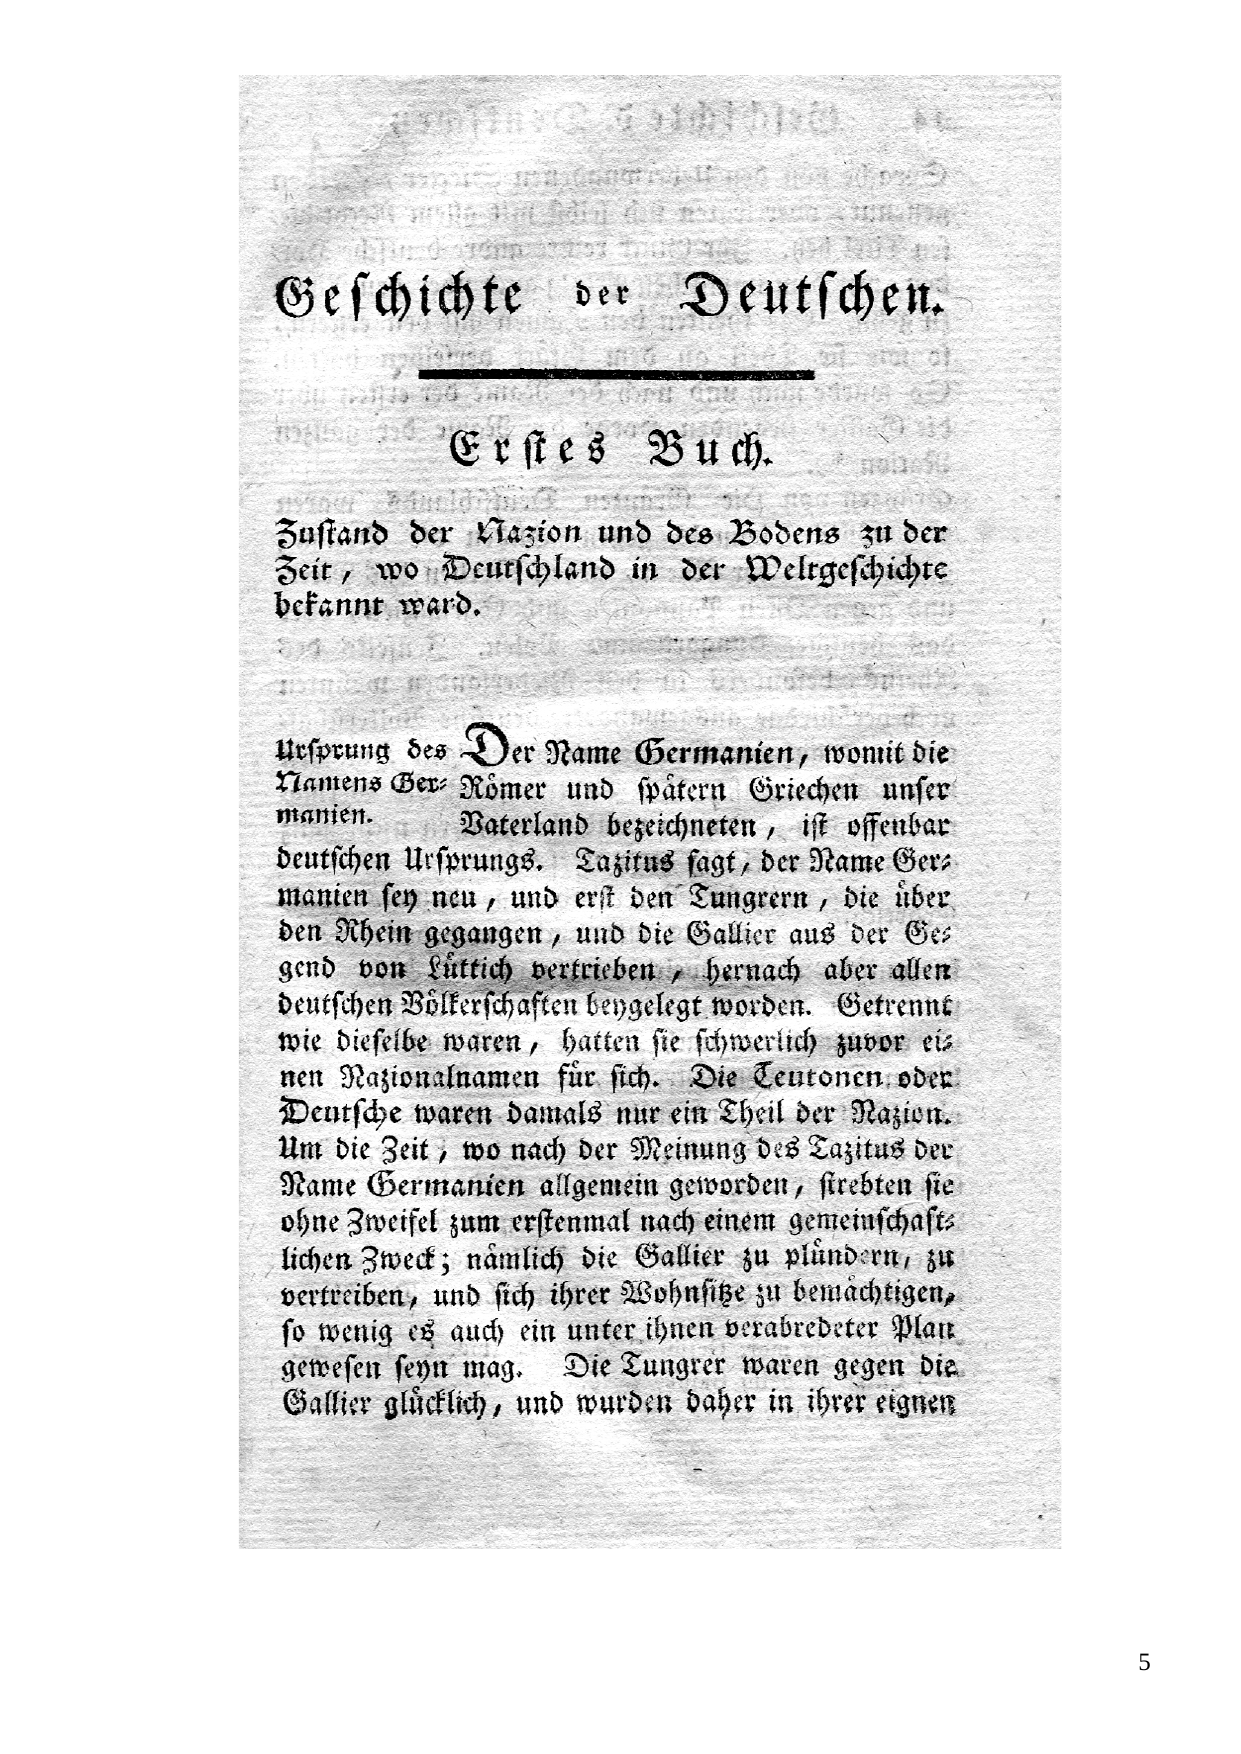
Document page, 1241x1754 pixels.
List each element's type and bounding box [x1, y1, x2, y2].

picture [238, 75, 1062, 1549]
